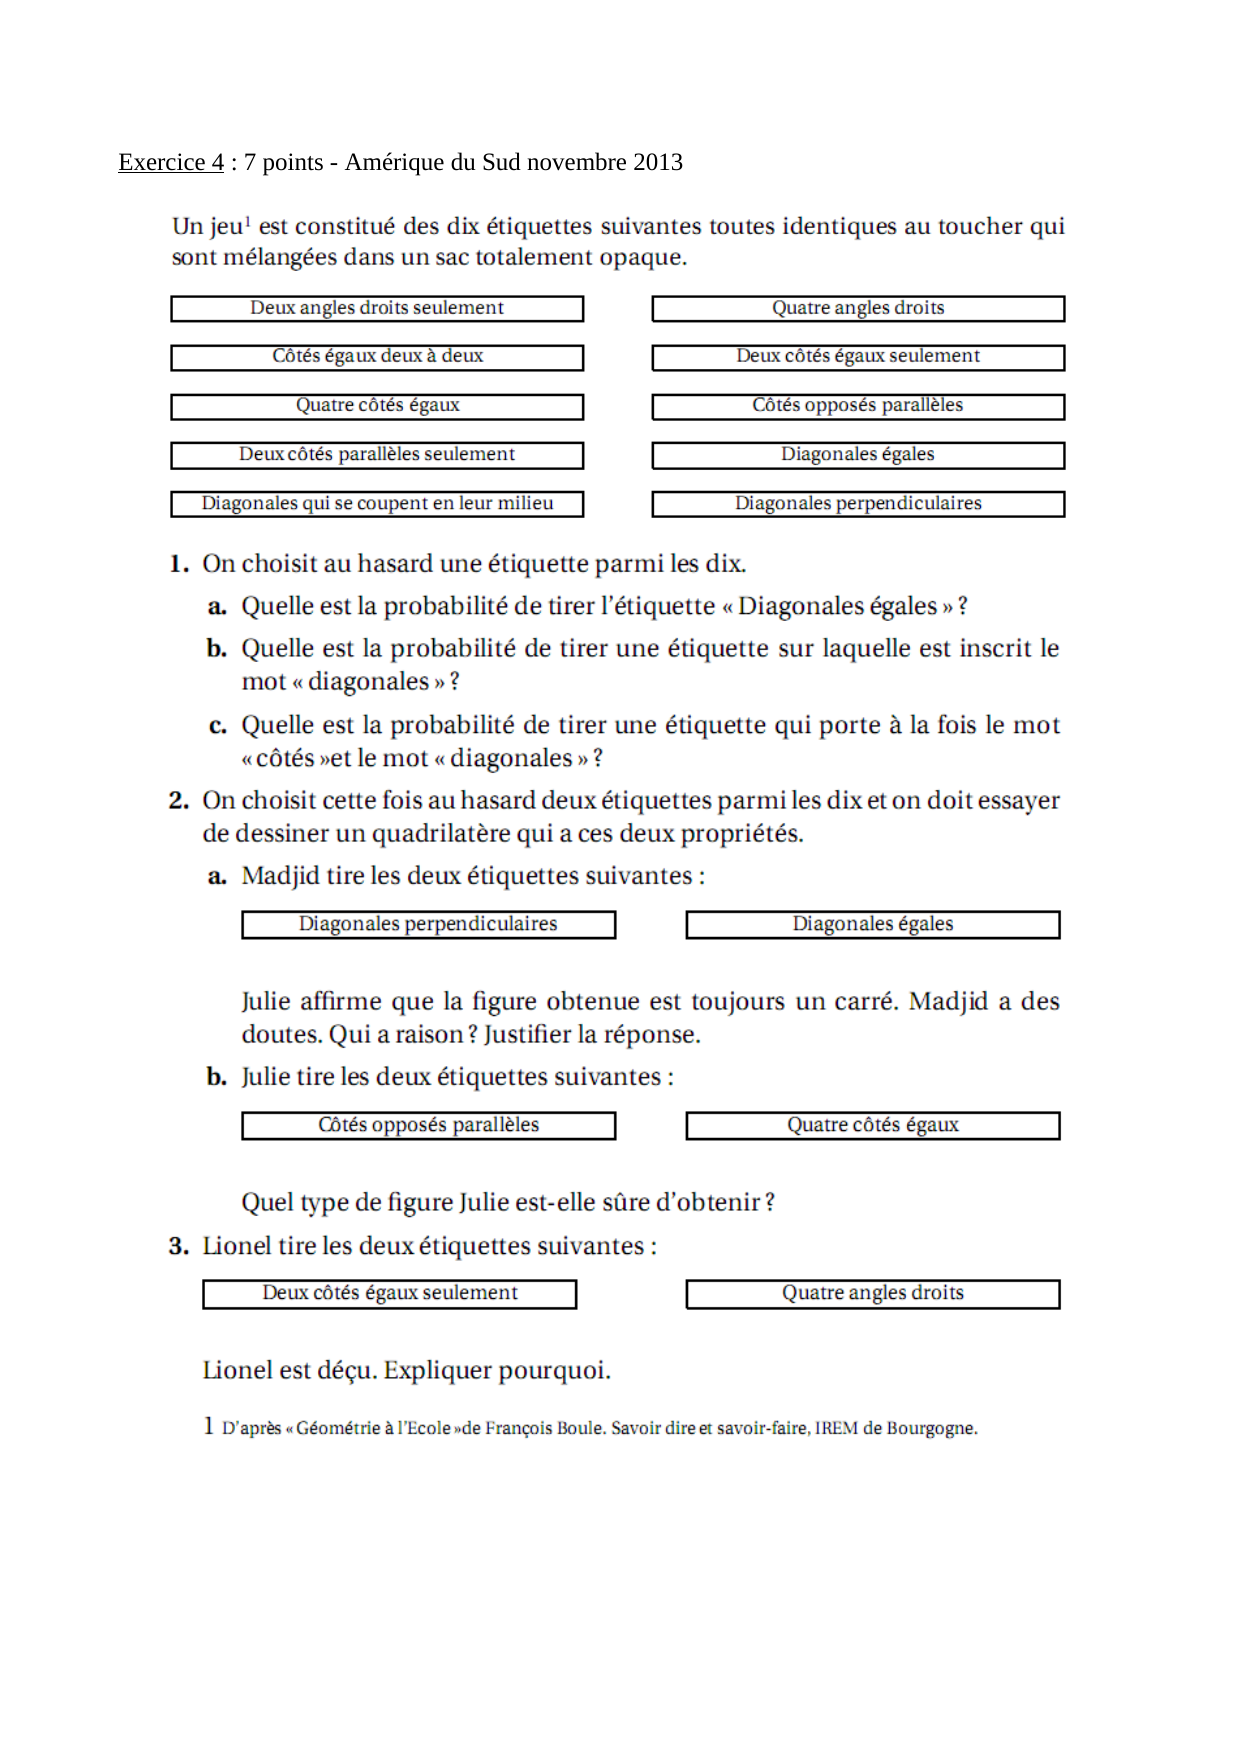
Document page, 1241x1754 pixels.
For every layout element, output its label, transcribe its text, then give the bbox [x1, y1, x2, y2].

picture [163, 207, 1077, 529]
text Exercice 4 : 7 points - Amérique du Sud novembre 2013 [118, 147, 1122, 176]
picture [162, 539, 1078, 1454]
